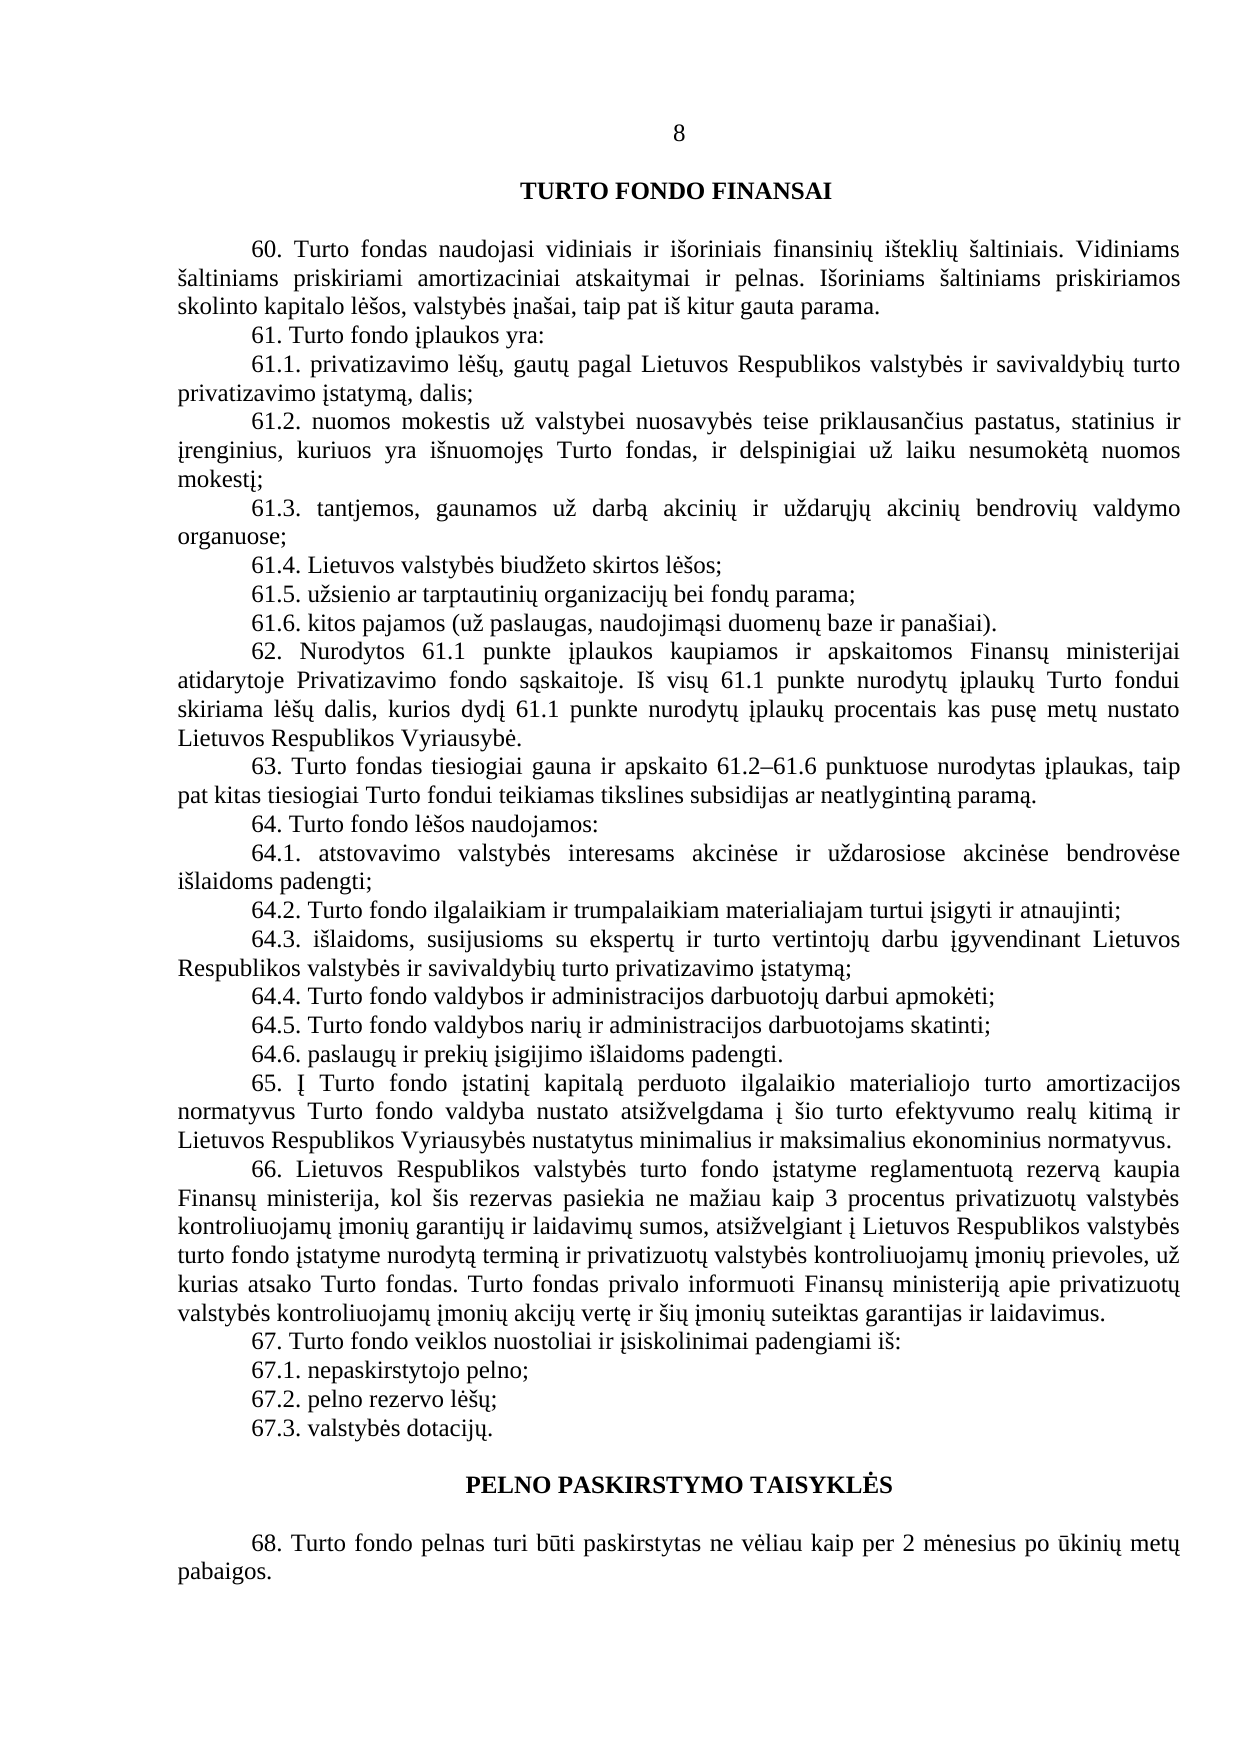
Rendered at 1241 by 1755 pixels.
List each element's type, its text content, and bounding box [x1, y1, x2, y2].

text 64.4. Turto fondo valdybos ir administracijos darbuotojų darbui apmokėti; [177, 981, 1181, 1010]
text 64.6. paslaugų ir prekių įsigijimo išlaidoms padengti. [177, 1039, 1181, 1068]
text 61.4. Lietuvos valstybės biudžeto skirtos lėšos; [177, 550, 1181, 579]
text 67.2. pelno rezervo lėšų; [177, 1384, 1181, 1413]
text TURTO FONDO FINANSAI [177, 176, 1181, 205]
text 64.1. atstovavimo valstybės interesams akcinėse ir uždarosiose akcinėse bendrovėse išlaidoms padengti; [177, 838, 1181, 895]
text 66. Lietuvos Respublikos valstybės turto fondo įstatyme reglamentuotą rezervą kaupia Finansų ministerija, kol šis rezervas pasiekia ne mažiau kaip 3 procentus privatizuotų valstybės kontroliuojamų įmonių garantijų ir laidavimų sumos, atsižvelgiant į Lietuvos Respublikos valstybės turto fondo įstatyme nurodytą terminą ir privatizuotų valstybės kontroliuojamų įmonių prievoles, už kurias atsako Turto fondas. Turto fondas privalo informuoti Finansų ministeriją apie privatizuotų valstybės kontroliuojamų įmonių akcijų vertę ir šių įmonių suteiktas garantijas ir laidavimus. [177, 1154, 1181, 1326]
text 64. Turto fondo lėšos naudojamos: [177, 809, 1181, 838]
text 63. Turto fondas tiesiogiai gauna ir apskaito 61.2–61.6 punktuose nurodytas įplaukas, taip pat kitas tiesiogiai Turto fondui teikiamas tikslines subsidijas ar neatlygintiną paramą. [177, 751, 1181, 809]
text 61. Turto fondo įplaukos yra: [177, 320, 1181, 349]
text 64.5. Turto fondo valdybos narių ir administracijos darbuotojams skatinti; [177, 1010, 1181, 1039]
text 61.2. nuomos mokestis už valstybei nuosavybės teise priklausančius pastatus, statinius ir įrenginius, kuriuos yra išnuomojęs Turto fondas, ir delspinigiai už laiku nesumokėtą nuomos mokestį; [177, 406, 1181, 493]
text 67.3. valstybės dotacijų. [177, 1413, 1181, 1441]
text 61.6. kitos pajamos (už paslaugas, naudojimąsi duomenų baze ir panašiai). [177, 608, 1181, 636]
text 61.1. privatizavimo lėšų, gautų pagal Lietuvos Respublikos valstybės ir savivaldybių turto privatizavimo įstatymą, dalis; [177, 349, 1181, 406]
text 67.1. nepaskirstytojo pelno; [177, 1355, 1181, 1384]
text PELNO PASKIRSTYMO TAISYKLĖS [177, 1470, 1181, 1499]
text 62. Nurodytos 61.1 punkte įplaukos kaupiamos ir apskaitomos Finansų ministerijai atidarytoje Privatizavimo fondo sąskaitoje. Iš visų 61.1 punkte nurodytų įplaukų Turto fondui skiriama lėšų dalis, kurios dydį 61.1 punkte nurodytų įplaukų procentais kas pusę metų nustato Lietuvos Respublikos Vyriausybė. [177, 636, 1181, 751]
text 61.3. tantjemos, gaunamos už darbą akcinių ir uždarųjų akcinių bendrovių valdymo organuose; [177, 493, 1181, 550]
text 65. Į Turto fondo įstatinį kapitalą perduoto ilgalaikio materialiojo turto amortizacijos normatyvus Turto fondo valdyba nustato atsižvelgdama į šio turto efektyvumo realų kitimą ir Lietuvos Respublikos Vyriausybės nustatytus minimalius ir maksimalius ekonominius normatyvus. [177, 1068, 1181, 1154]
text 61.5. užsienio ar tarptautinių organizacijų bei fondų parama; [177, 579, 1181, 608]
text 68. Turto fondo pelnas turi būti paskirstytas ne vėliau kaip per 2 mėnesius po ūkinių metų pabaigos. [177, 1528, 1181, 1585]
text 64.3. išlaidoms, susijusioms su ekspertų ir turto vertintojų darbu įgyvendinant Lietuvos Respublikos valstybės ir savivaldybių turto privatizavimo įstatymą; [177, 924, 1181, 981]
text 67. Turto fondo veiklos nuostoliai ir įsiskolinimai padengiami iš: [177, 1326, 1181, 1355]
text 64.2. Turto fondo ilgalaikiam ir trumpalaikiam materialiajam turtui įsigyti ir atnaujinti; [177, 895, 1181, 924]
text 60. Turto fondas naudojasi vidiniais ir išoriniais finansinių išteklių šaltiniais. Vidiniams šaltiniams priskiriami amortizaciniai atskaitymai ir pelnas. Išoriniams šaltiniams priskiriamos skolinto kapitalo lėšos, valstybės įnašai, taip pat iš kitur gauta parama. [177, 234, 1181, 320]
